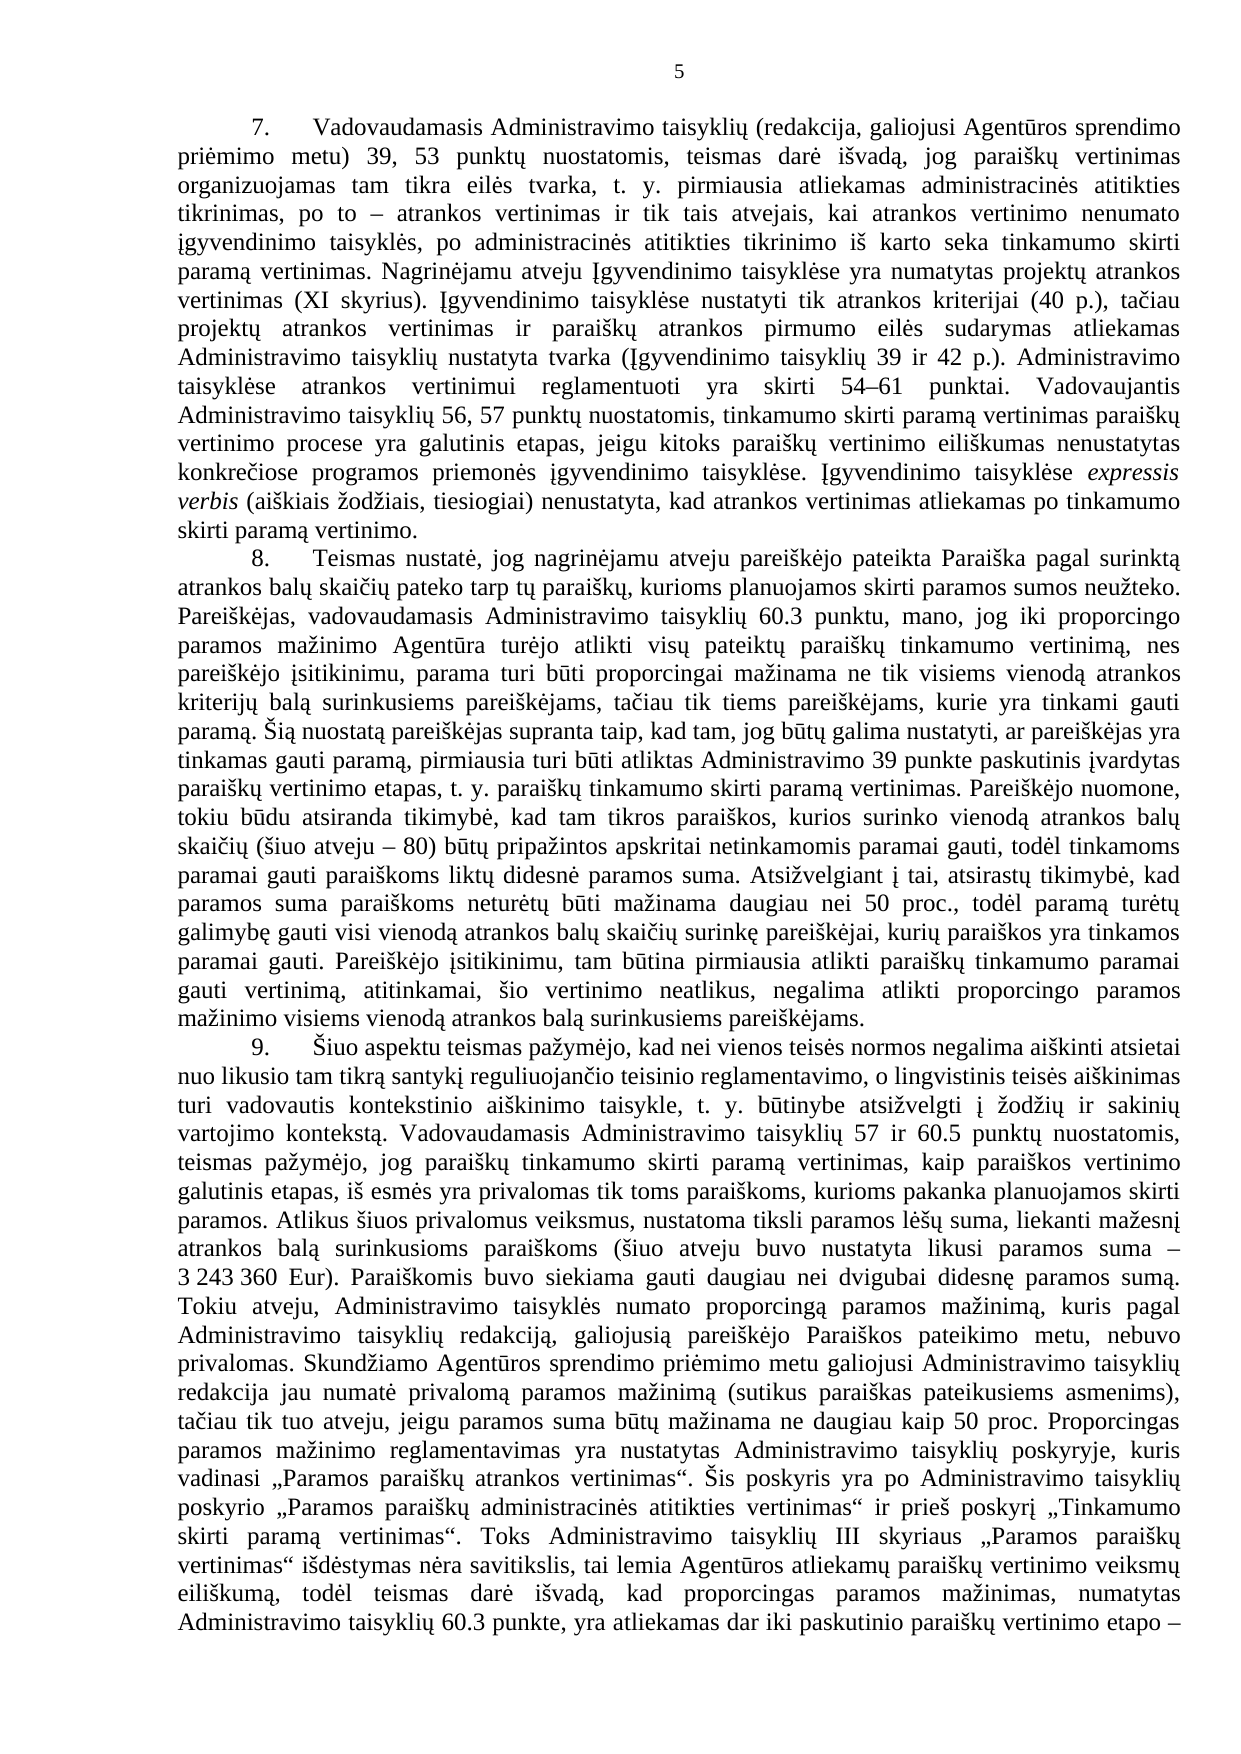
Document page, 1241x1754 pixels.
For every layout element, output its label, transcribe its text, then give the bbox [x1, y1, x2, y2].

text 9. Šiuo aspektu teismas pažymėjo, kad nei vienos teisės normos negalima aiškinti atsietai nuo likusio tam tikrą santykį reguliuojančio teisinio reglamentavimo, o lingvistinis teisės aiškinimas turi vadovautis kontekstinio aiškinimo taisykle, t. y. būtinybe atsižvelgti į žodžių ir sakinių vartojimo kontekstą. Vadovaudamasis Administravimo taisyklių 57 ir 60.5 punktų nuostatomis, teismas pažymėjo, jog paraiškų tinkamumo skirti paramą vertinimas, kaip paraiškos vertinimo galutinis etapas, iš esmės yra privalomas tik toms paraiškoms, kurioms pakanka planuojamos skirti paramos. Atlikus šiuos privalomus veiksmus, nustatoma tiksli paramos lėšų suma, liekanti mažesnį atrankos balą surinkusioms paraiškoms (šiuo atveju buvo nustatyta likusi paramos suma – 3 243 360 Eur). Paraiškomis buvo siekiama gauti daugiau nei dvigubai didesnę paramos sumą. Tokiu atveju, Administravimo taisyklės numato proporcingą paramos mažinimą, kuris pagal Administravimo taisyklių redakciją, galiojusią pareiškėjo Paraiškos pateikimo metu, nebuvo privalomas. Skundžiamo Agentūros sprendimo priėmimo metu galiojusi Administravimo taisyklių redakcija jau numatė privalomą paramos mažinimą (sutikus paraiškas pateikusiems asmenims), tačiau tik tuo atveju, jeigu paramos suma būtų mažinama ne daugiau kaip 50 proc. Proporcingas paramos mažinimo reglamentavimas yra nustatytas Administravimo taisyklių poskyryje, kuris vadinasi „Paramos paraiškų atrankos vertinimas“. Šis poskyris yra po Administravimo taisyklių poskyrio „Paramos paraiškų administracinės atitikties vertinimas“ ir prieš poskyrį „Tinkamumo skirti paramą vertinimas“. Toks Administravimo taisyklių III skyriaus „Paramos paraiškų vertinimas“ išdėstymas nėra savitikslis, tai lemia Agentūros atliekamų paraiškų vertinimo veiksmų eiliškumą, todėl teismas darė išvadą, kad proporcingas paramos mažinimas, numatytas Administravimo taisyklių 60.3 punkte, yra atliekamas dar iki paskutinio paraiškų vertinimo etapo – [177, 1032, 1181, 1636]
text 8. Teismas nustatė, jog nagrinėjamu atveju pareiškėjo pateikta Paraiška pagal surinktą atrankos balų skaičių pateko tarp tų paraiškų, kurioms planuojamos skirti paramos sumos neužteko. Pareiškėjas, vadovaudamasis Administravimo taisyklių 60.3 punktu, mano, jog iki proporcingo paramos mažinimo Agentūra turėjo atlikti visų pateiktų paraiškų tinkamumo vertinimą, nes pareiškėjo įsitikinimu, parama turi būti proporcingai mažinama ne tik visiems vienodą atrankos kriterijų balą surinkusiems pareiškėjams, tačiau tik tiems pareiškėjams, kurie yra tinkami gauti paramą. Šią nuostatą pareiškėjas supranta taip, kad tam, jog būtų galima nustatyti, ar pareiškėjas yra tinkamas gauti paramą, pirmiausia turi būti atliktas Administravimo 39 punkte paskutinis įvardytas paraiškų vertinimo etapas, t. y. paraiškų tinkamumo skirti paramą vertinimas. Pareiškėjo nuomone, tokiu būdu atsiranda tikimybė, kad tam tikros paraiškos, kurios surinko vienodą atrankos balų skaičių (šiuo atveju – 80) būtų pripažintos apskritai netinkamomis paramai gauti, todėl tinkamoms paramai gauti paraiškoms liktų didesnė paramos suma. Atsižvelgiant į tai, atsirastų tikimybė, kad paramos suma paraiškoms neturėtų būti mažinama daugiau nei 50 proc., todėl paramą turėtų galimybę gauti visi vienodą atrankos balų skaičių surinkę pareiškėjai, kurių paraiškos yra tinkamos paramai gauti. Pareiškėjo įsitikinimu, tam būtina pirmiausia atlikti paraiškų tinkamumo paramai gauti vertinimą, atitinkamai, šio vertinimo neatlikus, negalima atlikti proporcingo paramos mažinimo visiems vienodą atrankos balą surinkusiems pareiškėjams. [177, 543, 1181, 1032]
text 7. Vadovaudamasis Administravimo taisyklių (redakcija, galiojusi Agentūros sprendimo priėmimo metu) 39, 53 punktų nuostatomis, teismas darė išvadą, jog paraiškų vertinimas organizuojamas tam tikra eilės tvarka, t. y. pirmiausia atliekamas administracinės atitikties tikrinimas, po to – atrankos vertinimas ir tik tais atvejais, kai atrankos vertinimo nenumato įgyvendinimo taisyklės, po administracinės atitikties tikrinimo iš karto seka tinkamumo skirti paramą vertinimas. Nagrinėjamu atveju Įgyvendinimo taisyklėse yra numatytas projektų atrankos vertinimas (XI skyrius). Įgyvendinimo taisyklėse nustatyti tik atrankos kriterijai (40 p.), tačiau projektų atrankos vertinimas ir paraiškų atrankos pirmumo eilės sudarymas atliekamas Administravimo taisyklių nustatyta tvarka (Įgyvendinimo taisyklių 39 ir 42 p.). Administravimo taisyklėse atrankos vertinimui reglamentuoti yra skirti 54–61 punktai. Vadovaujantis Administravimo taisyklių 56, 57 punktų nuostatomis, tinkamumo skirti paramą vertinimas paraiškų vertinimo procese yra galutinis etapas, jeigu kitoks paraiškų vertinimo eiliškumas nenustatytas konkrečiose programos priemonės įgyvendinimo taisyklėse. Įgyvendinimo taisyklėse expressis verbis (aiškiais žodžiais, tiesiogiai) nenustatyta, kad atrankos vertinimas atliekamas po tinkamumo skirti paramą vertinimo. [177, 112, 1181, 543]
